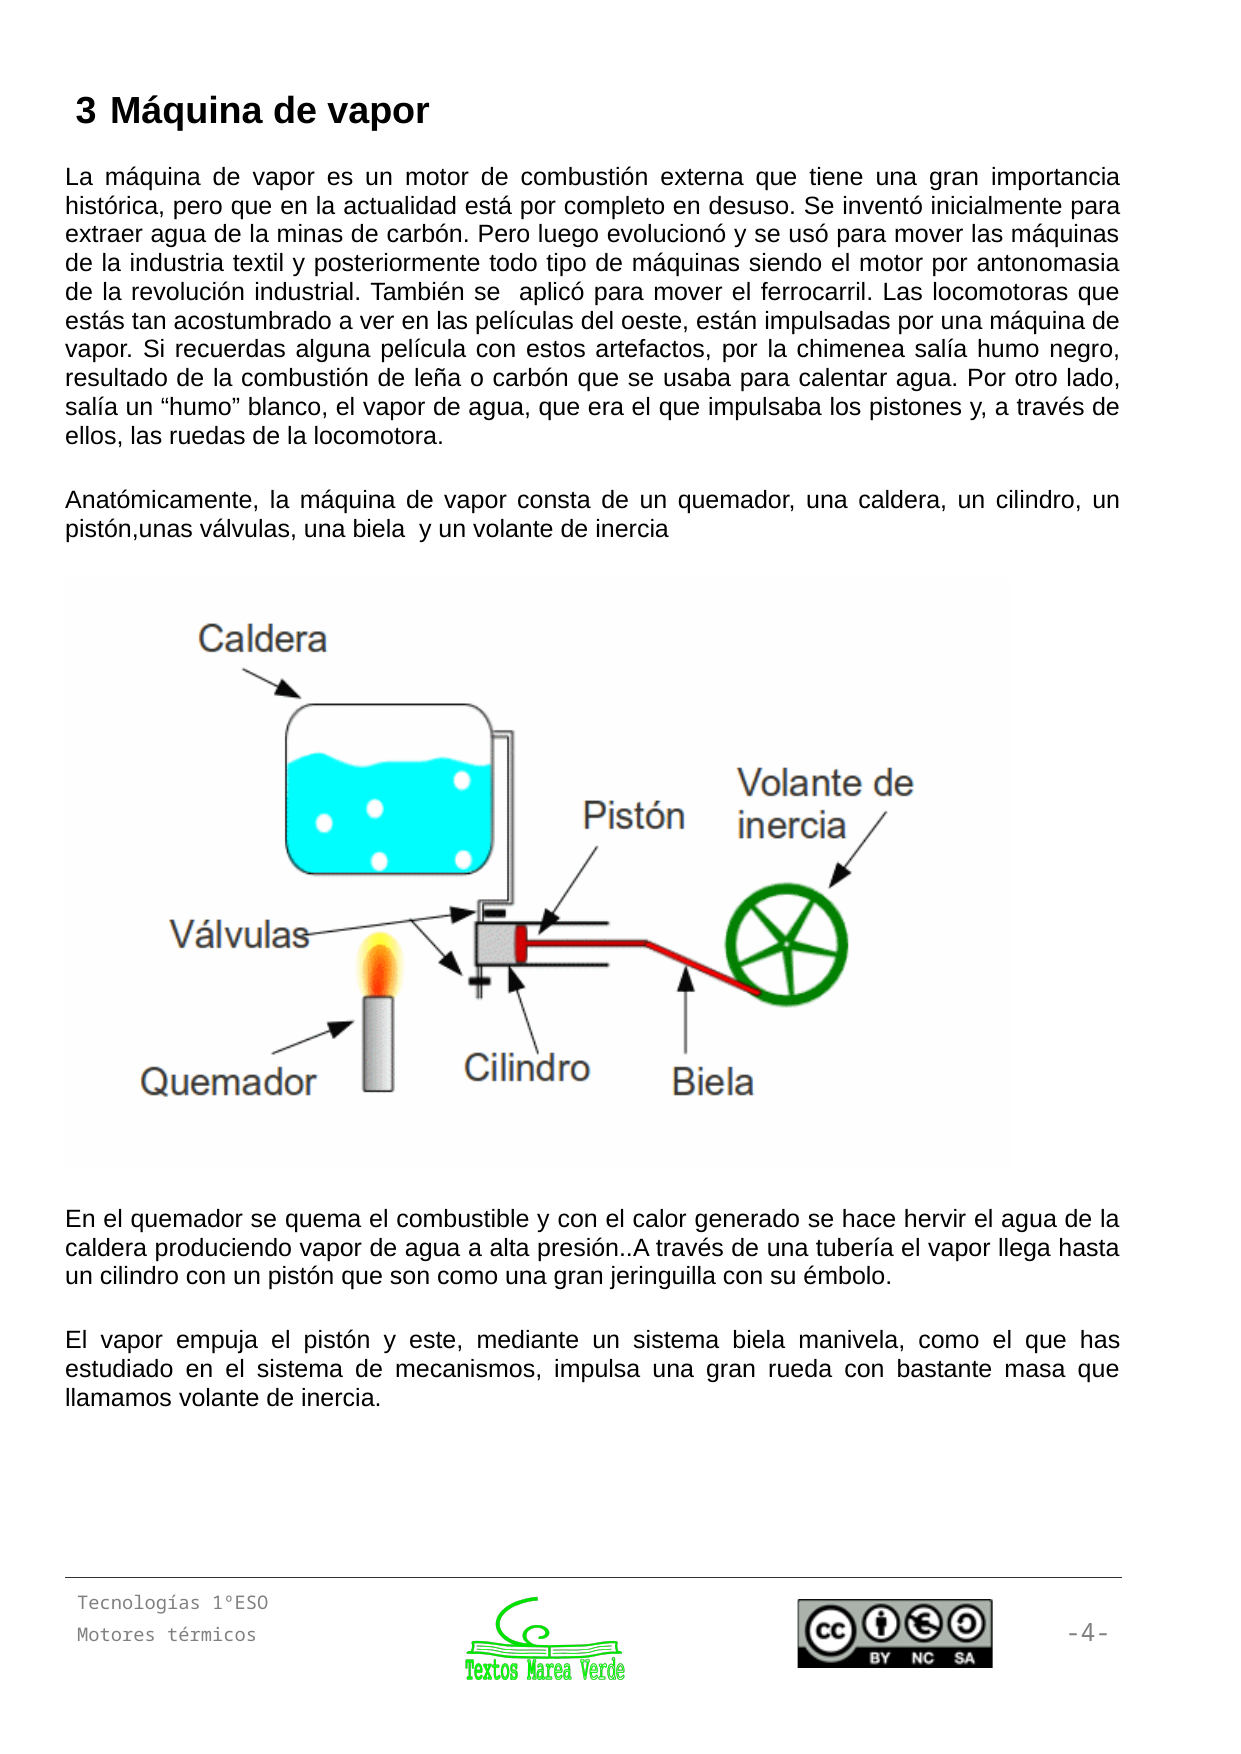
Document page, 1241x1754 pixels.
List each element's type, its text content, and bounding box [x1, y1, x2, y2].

picture [797, 1599, 993, 1668]
picture [457, 1586, 634, 1704]
text En el quemador se quema el combustible y con el calor generado se hace hervir el agua de la caldera produciendo vapor de agua a alta presión..A través de una tubería el vapor llega hasta un cilindro con un pistón que son como una gran jeringuilla con su émbolo. [65, 1204, 1122, 1290]
picture [65, 577, 1011, 1169]
text El vapor empuja el pistón y este, mediante un sistema biela manivela, como el que has estudiado en el sistema de mecanismos, impulsa una gran rueda con bastante masa que llamamos volante de inercia. [65, 1326, 1122, 1412]
text Anatómicamente, la máquina de vapor consta de un quemador, una caldera, un cilindro, un pistón,unas válvulas, una biela y un volante de inercia [65, 485, 1122, 542]
text La máquina de vapor es un motor de combustión externa que tiene una gran importancia histórica, pero que en la actualidad está por completo en desuso. Se inventó inicialmente para extraer agua de la minas de carbón. Pero luego evolucionó y se usó para mover las máquinas de la industria textil y posteriormente todo tipo de máquinas siendo el motor por antonomasia de la revolución industrial. También se aplicó para mover el ferrocarril. Las locomotoras que estás tan acostumbrado a ver en las películas del oeste, están impulsadas por una máquina de vapor. Si recuerdas alguna película con estos artefactos, por la chimenea salía humo negro, resultado de la combustión de leña o carbón que se usaba para calentar agua. Por otro lado, salía un “humo” blanco, el vapor de agua, que era el que impulsaba los pistones y, a través de ellos, las ruedas de la locomotora. [65, 162, 1122, 449]
subtitle Máquina de vapor [65, 88, 1122, 132]
